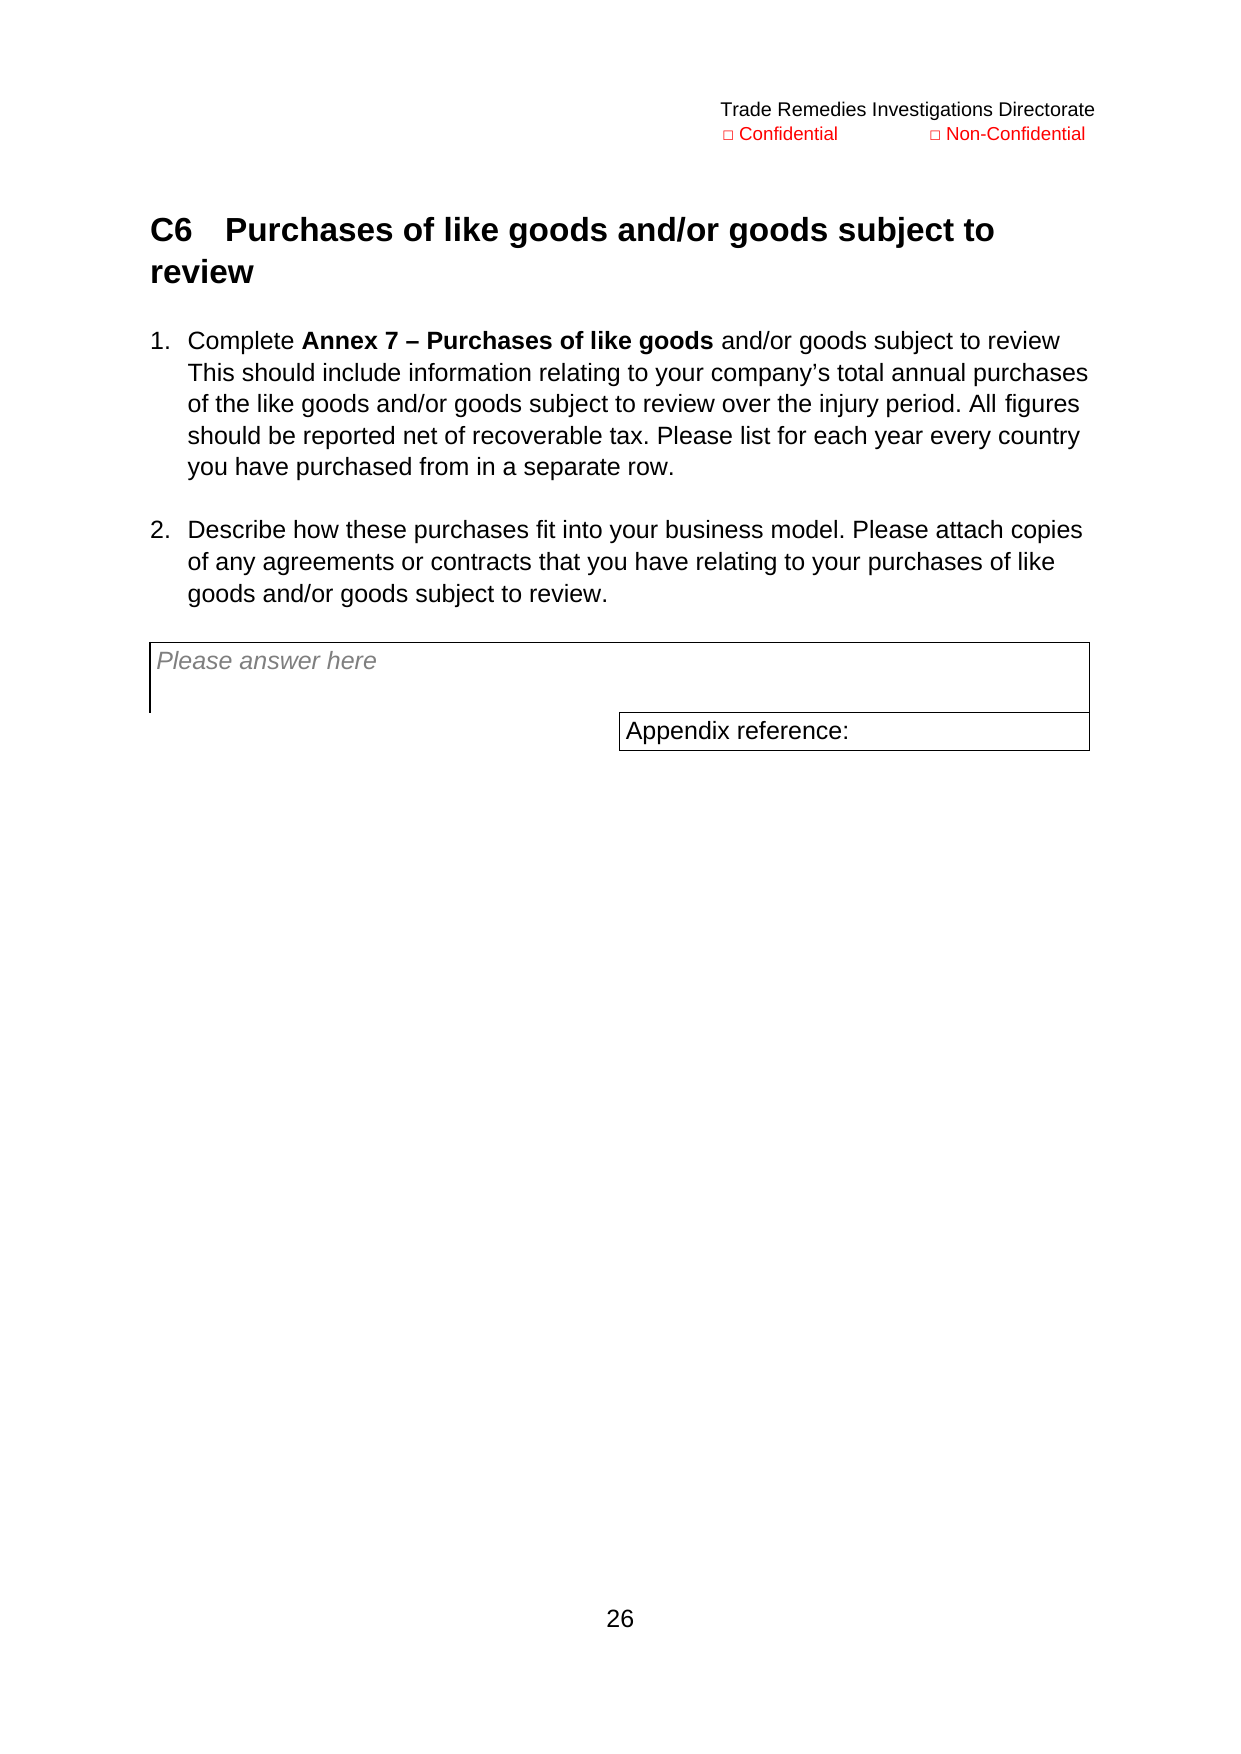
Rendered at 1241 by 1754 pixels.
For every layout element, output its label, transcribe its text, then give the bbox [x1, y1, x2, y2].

list Describe how these purchases fit into your business model. Please attach copies of any agreements or contracts that you have relating to your purchases of like goods and/or goods subject to review. [150, 516, 1090, 607]
table_header Please answer here [151, 643, 1089, 712]
list Complete Annex 7 – Purchases of like goods and/or goods subject to review This should include information relating to your company’s total annual purchases of the like goods and/or goods subject to review over the injury period. All figures should be reported net of recoverable tax. Please list for each year every country you have purchased from in a separate row. [150, 326, 1090, 481]
subtitle C6 Purchases of like goods and/or goods subject to review [150, 210, 1090, 291]
table_cell [150, 713, 619, 750]
table_cell Appendix reference: [620, 713, 1089, 750]
